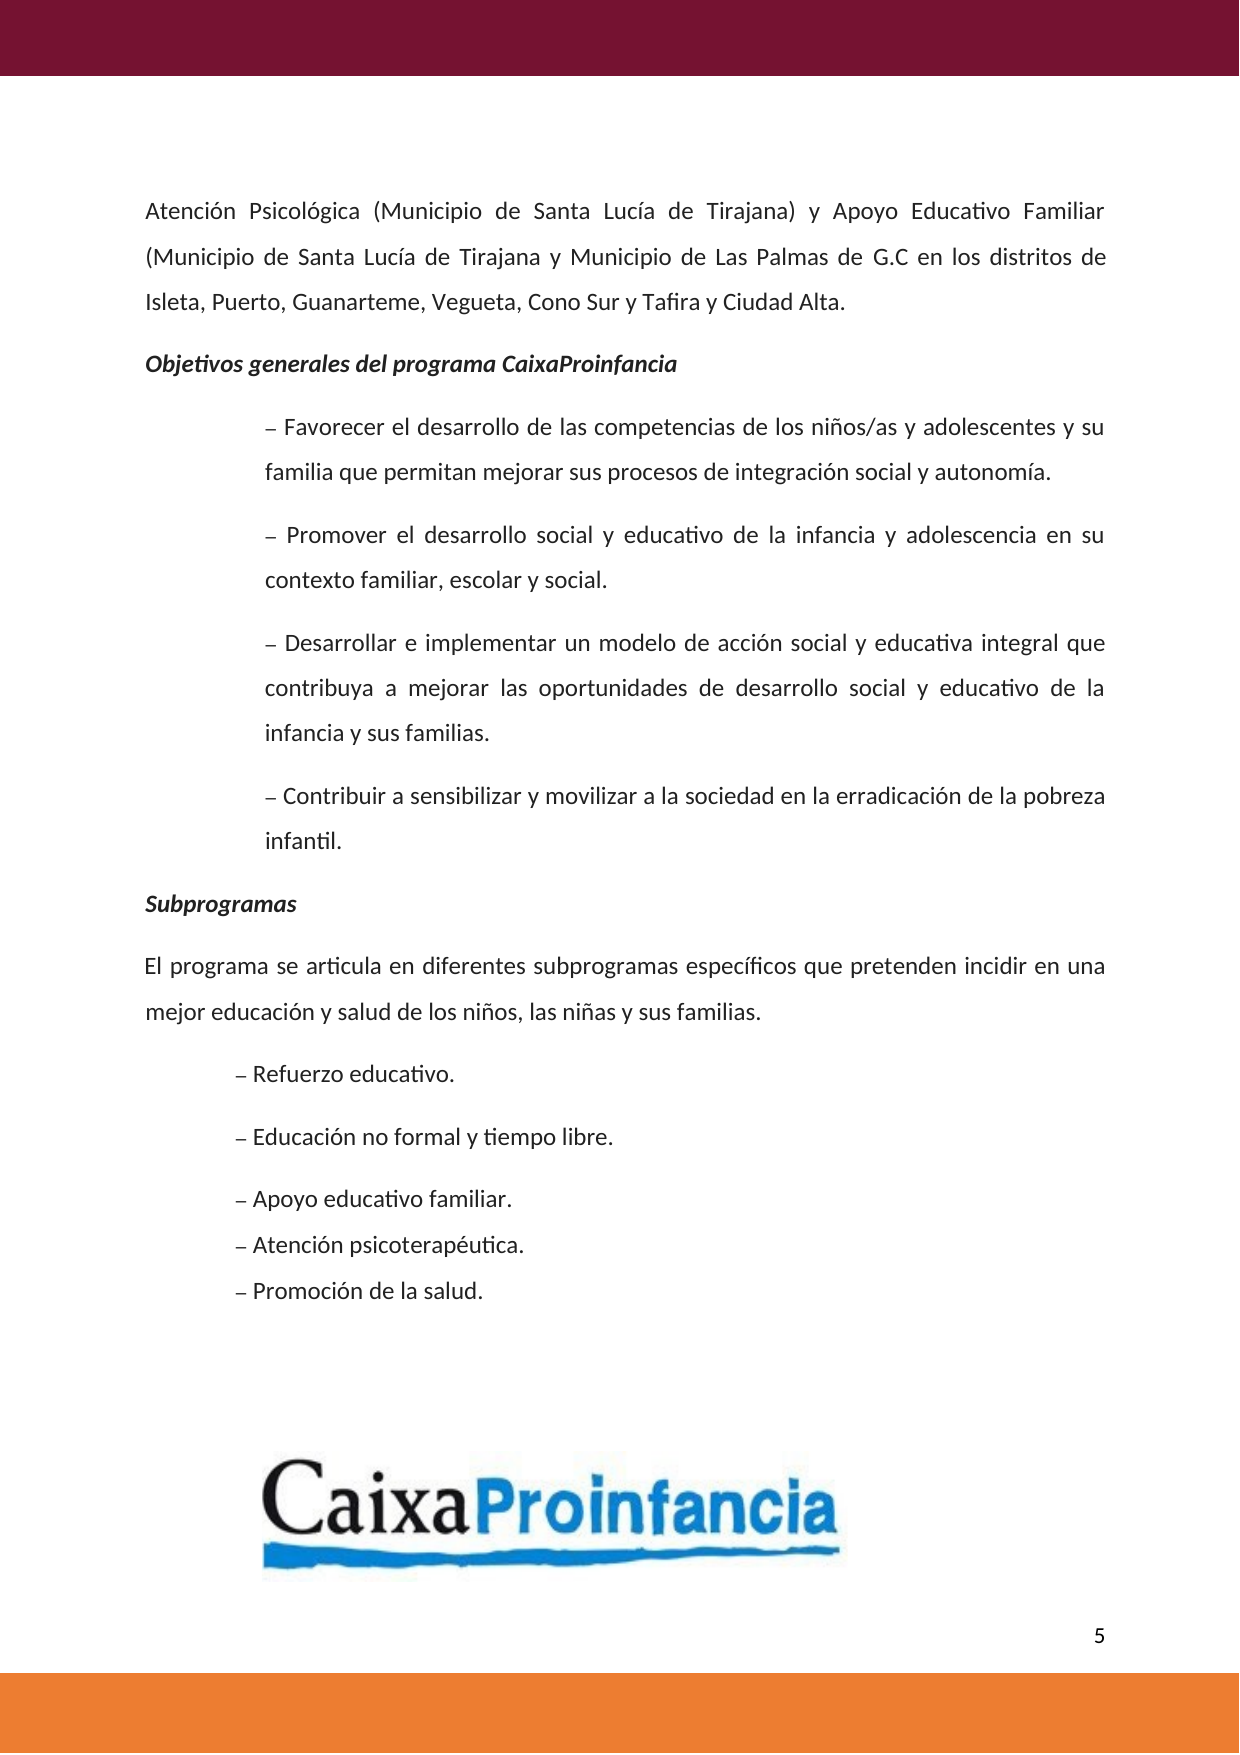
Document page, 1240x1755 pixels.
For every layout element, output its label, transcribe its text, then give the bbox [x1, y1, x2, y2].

text − Apoyo educativo familiar. [234, 1183, 1107, 1214]
text − Refuerzo educativo. [234, 1058, 1107, 1089]
text − Promover el desarrollo social y educativo de la infancia y adolescencia en su contexto familiar, escolar y social. [264, 519, 1107, 595]
text − Educación no formal y tiempo libre. [234, 1121, 1107, 1151]
text − Promoción de la salud. [234, 1275, 1107, 1306]
text − Favorecer el desarrollo de las competencias de los niños/as y adolescentes y su familia que permitan mejorar sus procesos de integración social y autonomía. [264, 411, 1107, 487]
text El programa se articula en diferentes subprogramas específicos que pretenden incidir en una mejor educación y salud de los niños, las niñas y sus familias. [144, 950, 1107, 1026]
text Atención Psicológica (Municipio de Santa Lucía de Tirajana) y Apoyo Educativo Familiar (Municipio de Santa Lucía de Tirajana y Municipio de Las Palmas de G.C en los distritos de Isleta, Puerto, Guanarteme, Vegueta, Cono Sur y Tafira y Ciudad Alta. [144, 195, 1107, 317]
text − Desarrollar e implementar un modelo de acción social y educativa integral que contribuya a mejorar las oportunidades de desarrollo social y educativo de la infancia y sus familias. [264, 627, 1107, 748]
text − Atención psicoterapéutica. [234, 1229, 1107, 1260]
text − Contribuir a sensibilizar y movilizar a la sociedad en la erradicación de la pobreza infantil. [264, 780, 1107, 856]
subtitle Subprogramas [145, 888, 1111, 918]
subtitle Objetivos generales del programa CaixaProinfancia [145, 348, 1111, 379]
